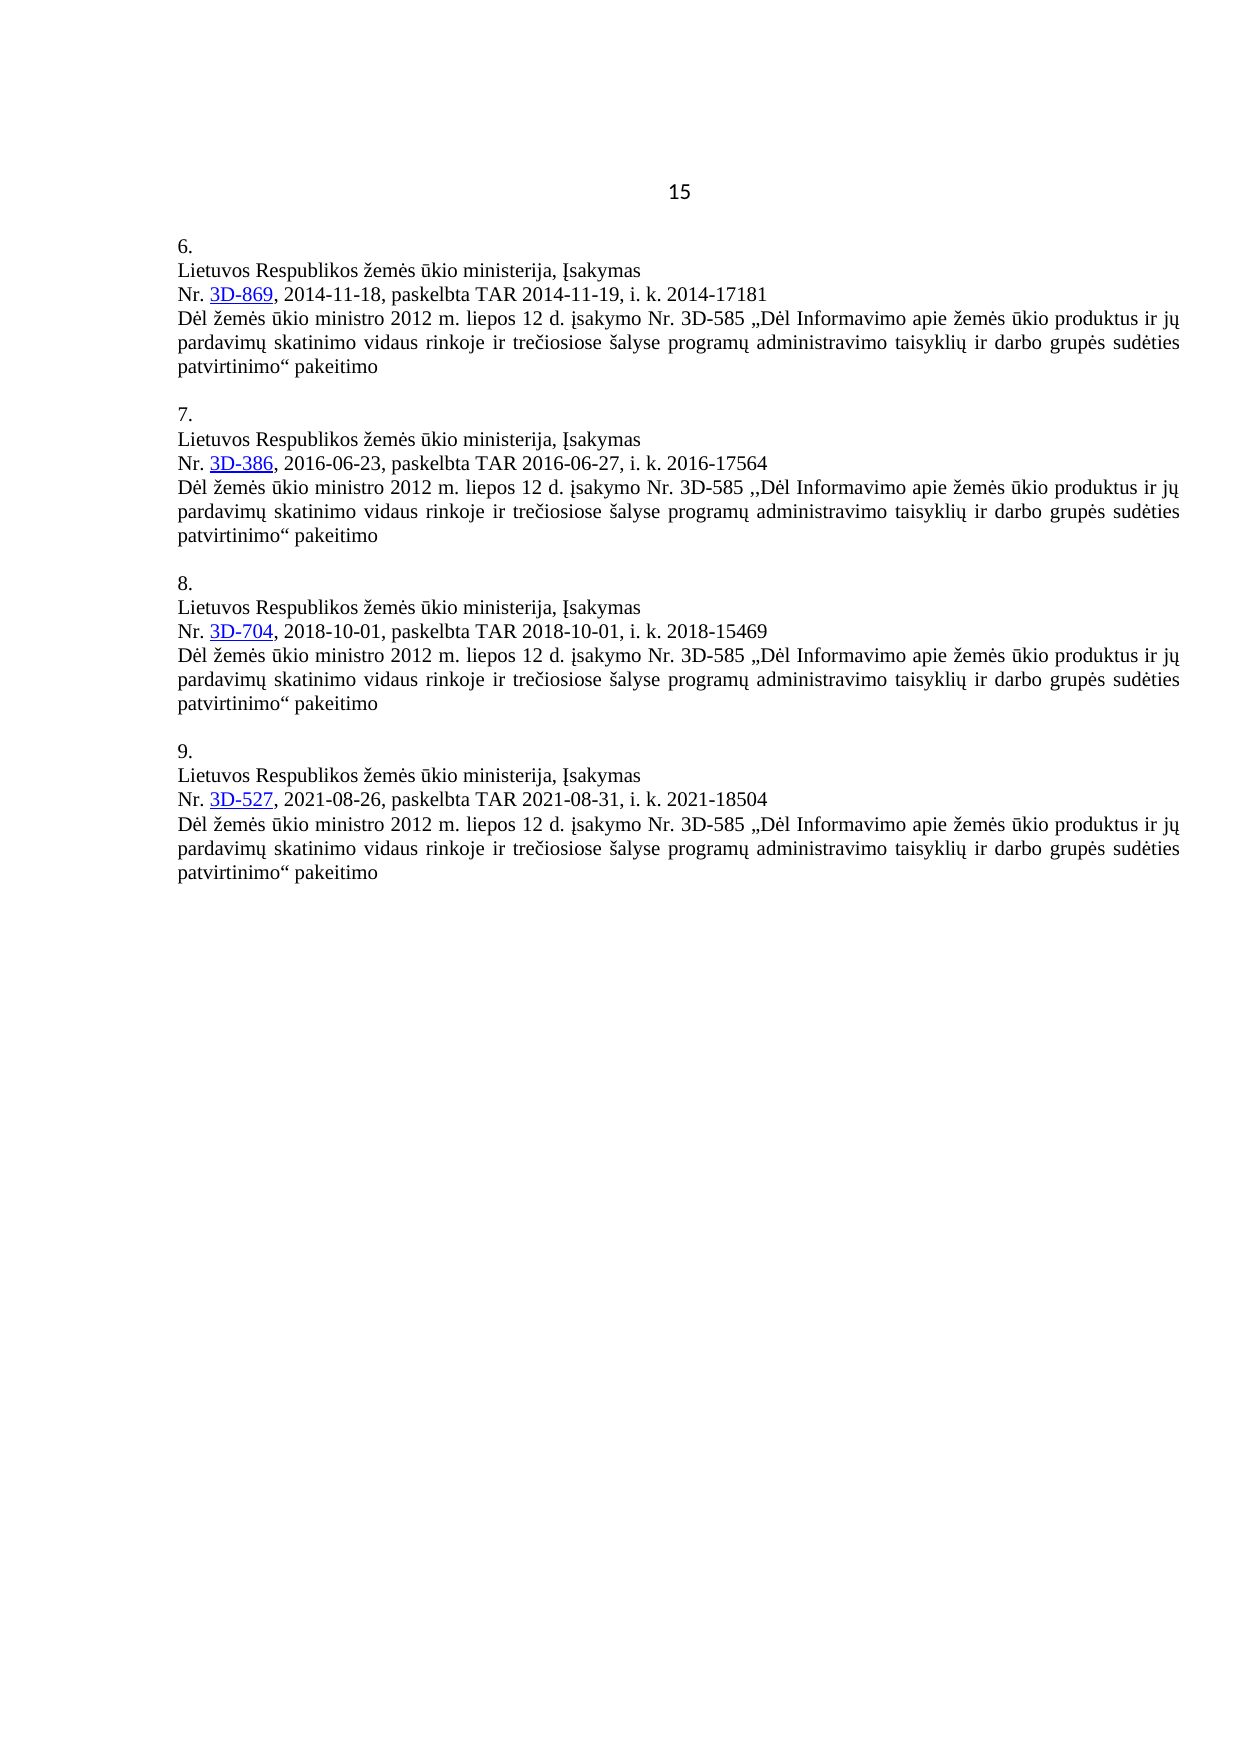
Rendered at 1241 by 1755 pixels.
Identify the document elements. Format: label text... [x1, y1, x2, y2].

text Dėl žemės ūkio ministro 2012 m. liepos 12 d. įsakymo Nr. 3D-585 „Dėl Informavimo apie žemės ūkio produktus ir jų pardavimų skatinimo vidaus rinkoje ir trečiosiose šalyse programų administravimo taisyklių ir darbo grupės sudėties patvirtinimo“ pakeitimo [177, 811, 1181, 884]
text Dėl žemės ūkio ministro 2012 m. liepos 12 d. įsakymo Nr. 3D-585 ,,Dėl Informavimo apie žemės ūkio produktus ir jų pardavimų skatinimo vidaus rinkoje ir trečiosiose šalyse programų administravimo taisyklių ir darbo grupės sudėties patvirtinimo“ pakeitimo [177, 474, 1181, 547]
text Nr. 3D-869, 2014-11-18, paskelbta TAR 2014-11-19, i. k. 2014-17181 [177, 282, 1181, 306]
text Dėl žemės ūkio ministro 2012 m. liepos 12 d. įsakymo Nr. 3D-585 „Dėl Informavimo apie žemės ūkio produktus ir jų pardavimų skatinimo vidaus rinkoje ir trečiosiose šalyse programų administravimo taisyklių ir darbo grupės sudėties patvirtinimo“ pakeitimo [177, 306, 1181, 378]
text 6. [177, 234, 1181, 258]
text 9. [177, 739, 1181, 763]
text Dėl žemės ūkio ministro 2012 m. liepos 12 d. įsakymo Nr. 3D-585 „Dėl Informavimo apie žemės ūkio produktus ir jų pardavimų skatinimo vidaus rinkoje ir trečiosiose šalyse programų administravimo taisyklių ir darbo grupės sudėties patvirtinimo“ pakeitimo [177, 643, 1181, 715]
text 7. [177, 402, 1181, 426]
text Lietuvos Respublikos žemės ūkio ministerija, Įsakymas [177, 426, 1181, 451]
text Nr. 3D-386, 2016-06-23, paskelbta TAR 2016-06-27, i. k. 2016-17564 [177, 451, 1181, 474]
text Lietuvos Respublikos žemės ūkio ministerija, Įsakymas [177, 595, 1181, 619]
text Nr. 3D-527, 2021-08-26, paskelbta TAR 2021-08-31, i. k. 2021-18504 [177, 787, 1181, 811]
text 8. [177, 571, 1181, 595]
text Lietuvos Respublikos žemės ūkio ministerija, Įsakymas [177, 258, 1181, 282]
text Lietuvos Respublikos žemės ūkio ministerija, Įsakymas [177, 763, 1181, 787]
text Nr. 3D-704, 2018-10-01, paskelbta TAR 2018-10-01, i. k. 2018-15469 [177, 619, 1181, 643]
